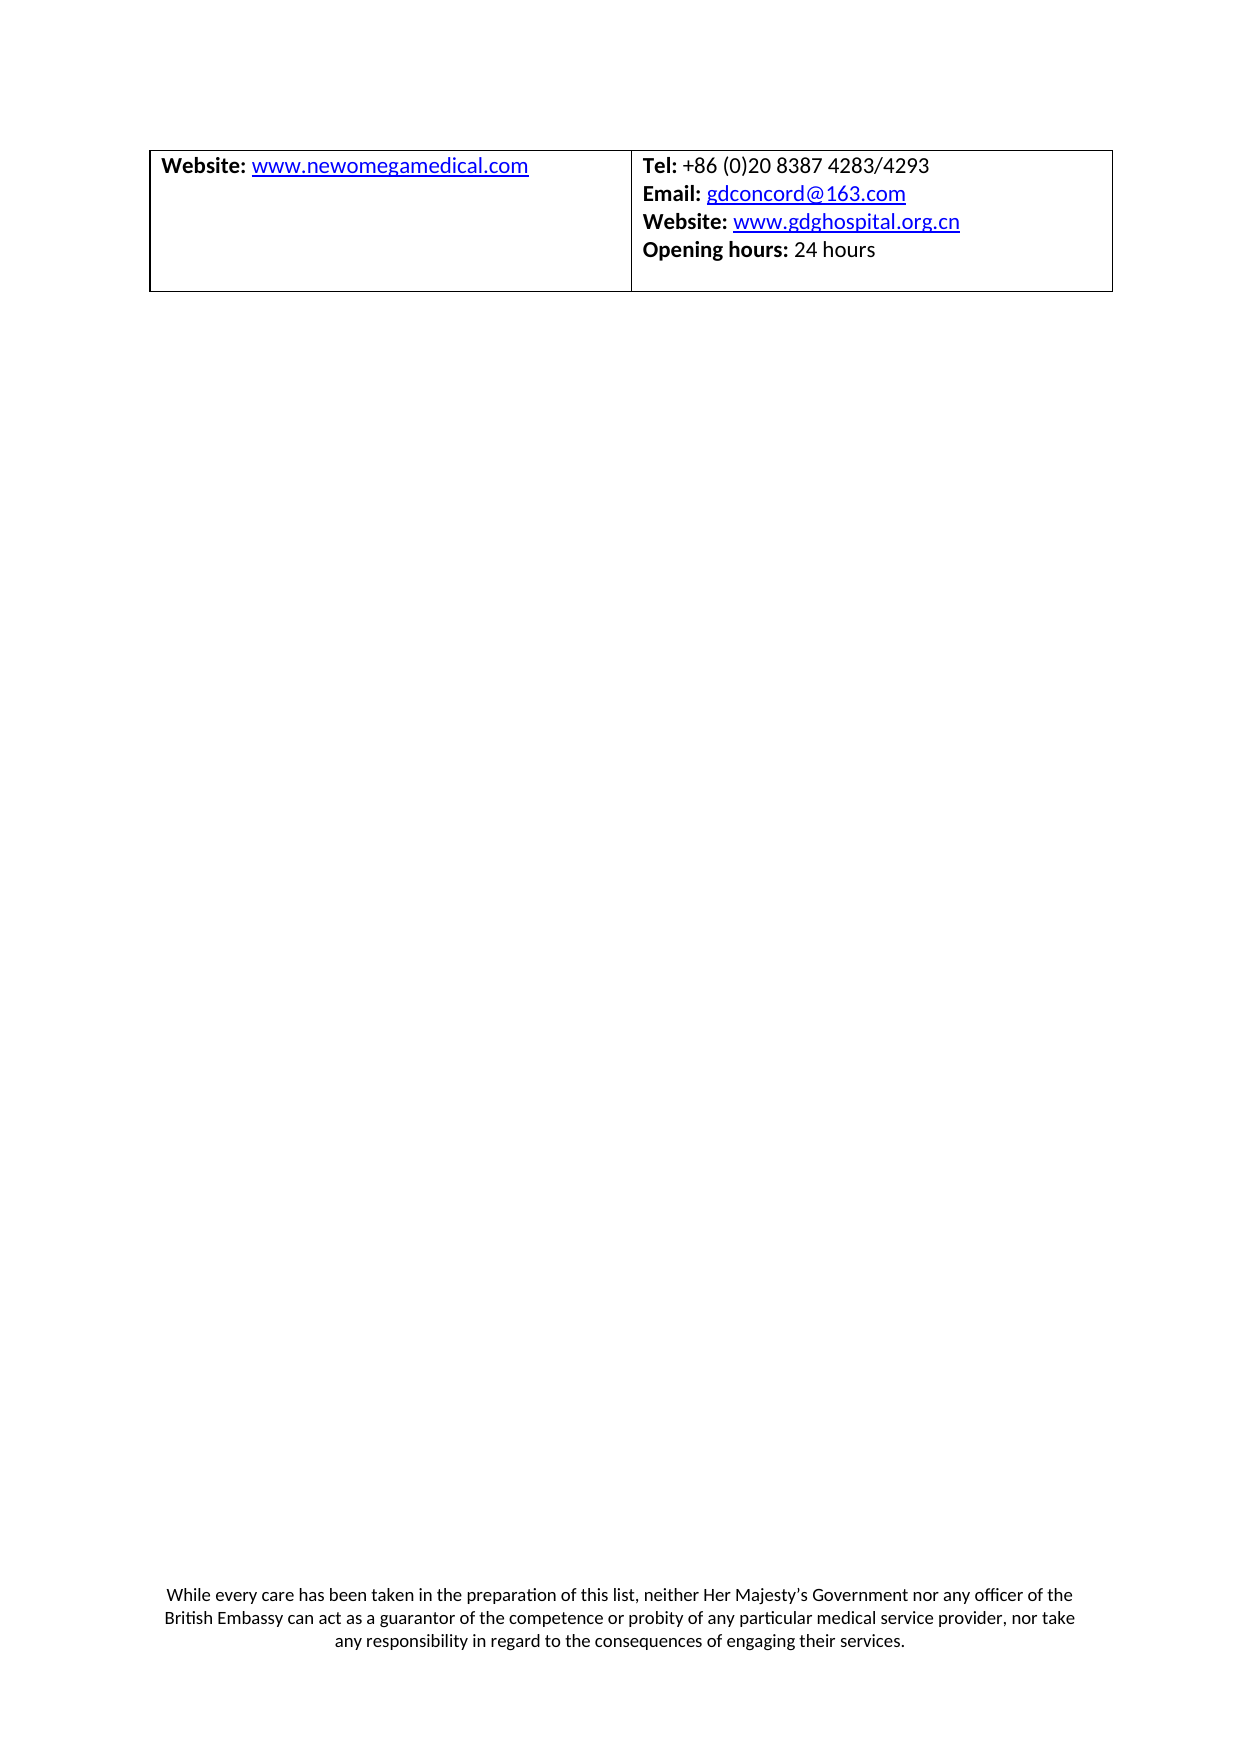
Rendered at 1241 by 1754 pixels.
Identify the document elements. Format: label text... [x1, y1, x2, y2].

table_cell Tel: +86 (0)20 8387 4283/4293 Email: gdconcord@163.com Website: www.gdghospital.org.cn Opening hours: 24 hours [632, 151, 1112, 291]
table_cell Website: www.newomegamedical.com [151, 151, 631, 291]
